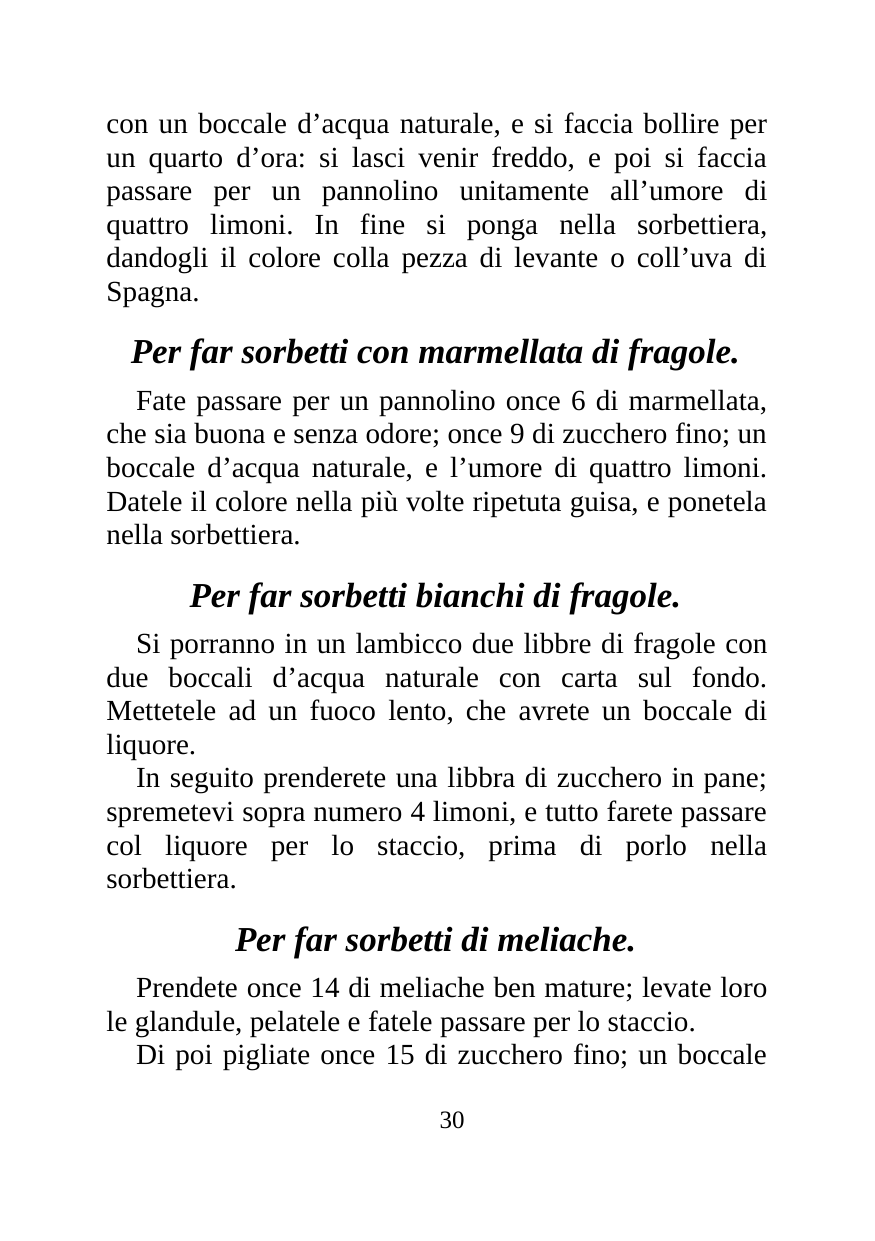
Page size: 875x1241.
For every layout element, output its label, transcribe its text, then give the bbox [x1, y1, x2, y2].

subtitle Per far sorbetti di meliache. [106, 918, 768, 959]
subtitle Per far sorbetti bianchi di fragole. [106, 574, 768, 615]
text Di poi pigliate once 15 di zucchero fino; un boccale [106, 1037, 768, 1071]
text In seguito prenderete una libbra di zucchero in pane; spremetevi sopra numero 4 limoni, e tutto farete passare col liquore per lo staccio, prima di porlo nella sorbettiera. [106, 761, 768, 895]
subtitle Per far sorbetti con marmellata di fragole. [106, 331, 768, 371]
text Si porranno in un lambicco due libbre di fragole con due boccali d’acqua naturale con carta sul fondo. Mettetele ad un fuoco lento, che avrete un boccale di liquore. [106, 626, 768, 761]
text con un boccale d’acqua naturale, e si faccia bollire per un quarto d’ora: si lasci venir freddo, e poi si faccia passare per un pannolino unitamente all’umore di quattro limoni. In fine si ponga nella sorbettiera, dandogli il colore colla pezza di levante o coll’uva di Spagna. [106, 106, 768, 307]
text Prendete once 14 di meliache ben mature; levate loro le glandule, pelatele e fatele passare per lo staccio. [106, 970, 768, 1037]
text Fate passare per un pannolino once 6 di marmellata, che sia buona e senza odore; once 9 di zucchero fino; un boccale d’acqua naturale, e l’umore di quattro limoni. Datele il colore nella più volte ripetuta guisa, e ponetela nella sorbettiera. [106, 383, 768, 551]
